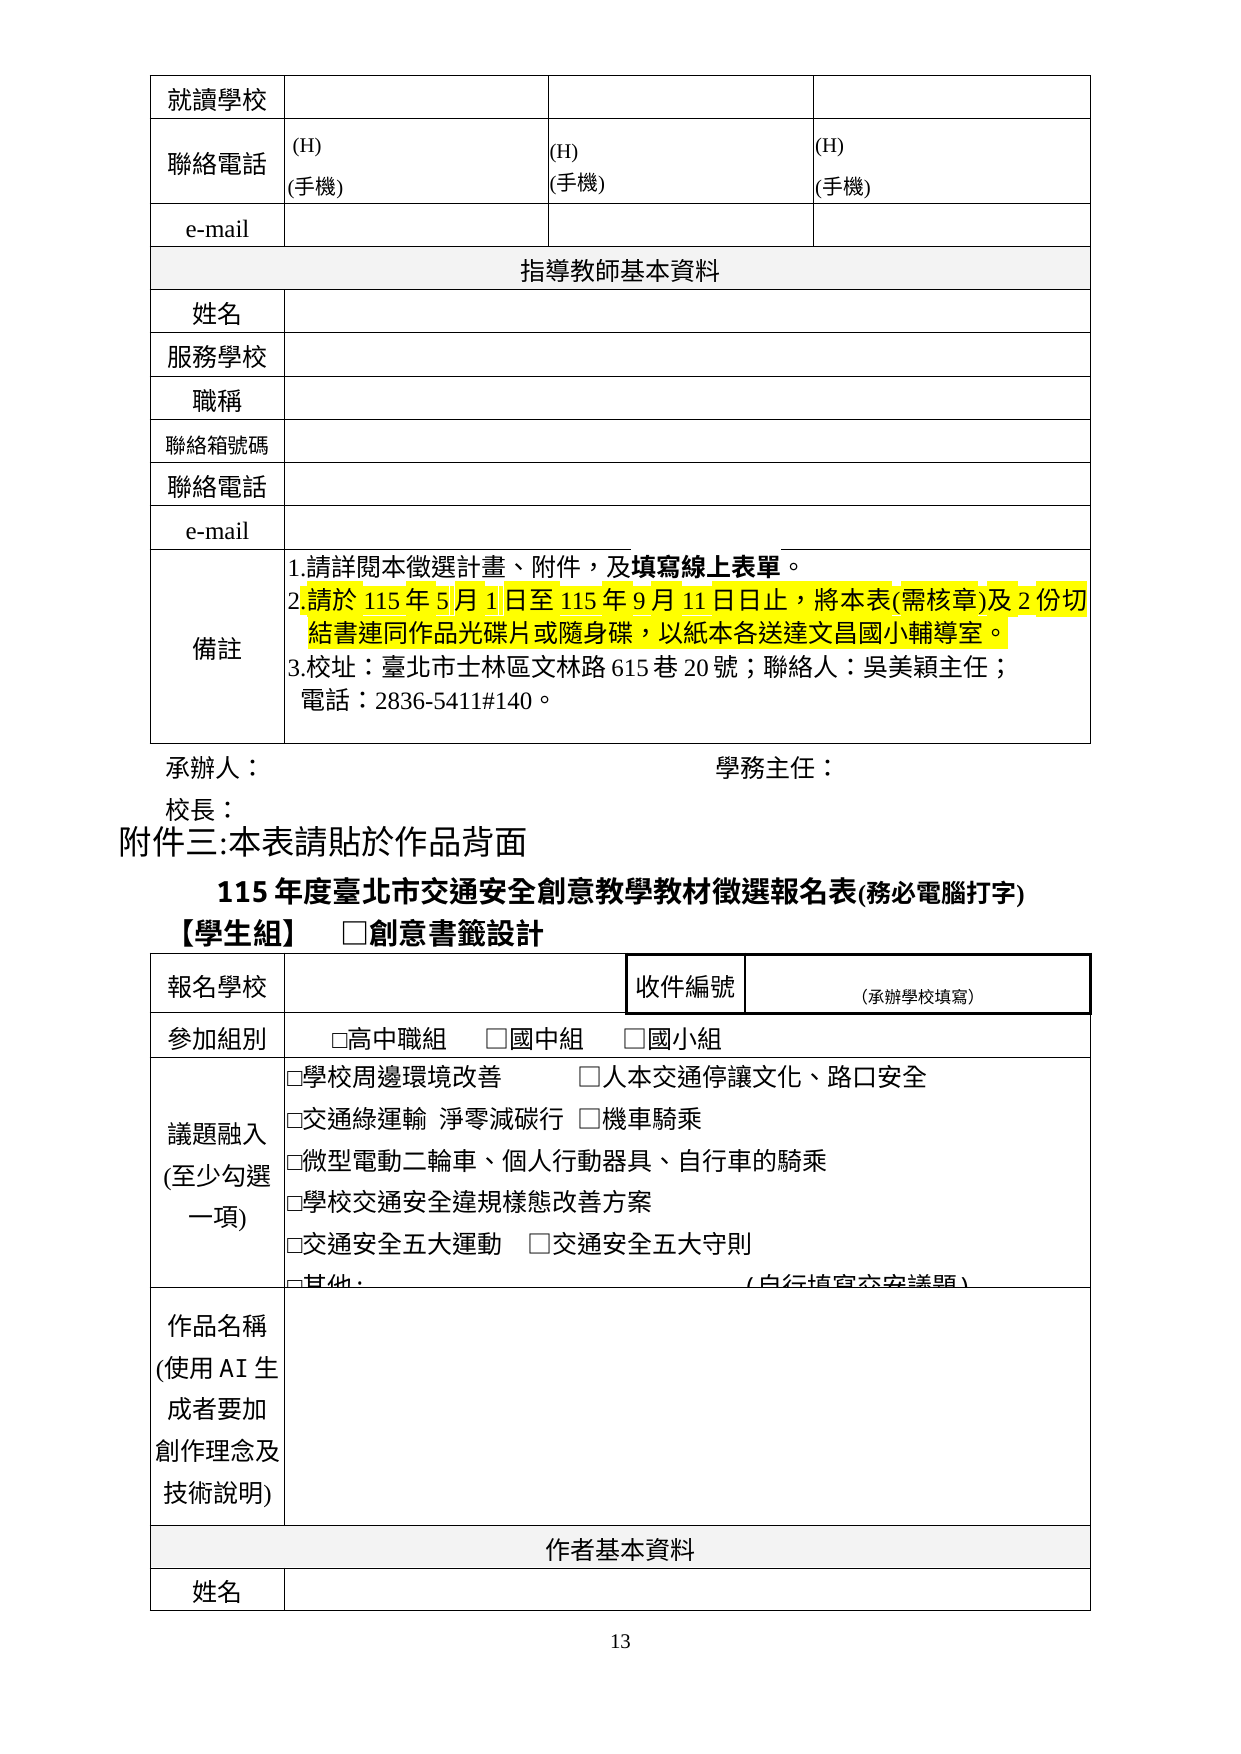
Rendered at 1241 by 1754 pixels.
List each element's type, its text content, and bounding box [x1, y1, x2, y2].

table_cell [285, 204, 548, 246]
table_cell 職稱 [151, 377, 284, 419]
text 附件三:本表請貼於作品背面 [119, 816, 577, 864]
table_header [592, 954, 625, 1012]
table_cell [285, 420, 1090, 462]
table_cell [285, 1569, 1090, 1610]
text 【學生組】 □創意書籤設計 [592, 911, 1075, 953]
text 承辦人： 學務主任： 校長： [165, 744, 1075, 828]
text 115年度臺北市交通安全創意教學教材徵選報名表(務必電腦打字) [104, 808, 1075, 1039]
table_cell 聯絡箱號碼 [151, 420, 284, 462]
table_cell 作品名稱 (使用AI生成者要加 創作理念及技術說明) [151, 1288, 284, 1525]
table_cell (H) (手機) [549, 119, 813, 203]
table_cell [814, 76, 1090, 118]
table_cell 服務學校 [151, 333, 284, 376]
table_header （承辦學校填寫） [746, 956, 1089, 1012]
table_cell 姓名 [151, 290, 284, 332]
table_cell 指導教師基本資料 [151, 247, 1090, 289]
table_header 收件編號 [628, 956, 744, 1012]
table_cell 姓名 [151, 1569, 284, 1610]
table_cell [814, 204, 1090, 246]
table_cell 參加組別 [151, 1039, 284, 1057]
table_cell □高中職組 □國中組 □國小組 [285, 1013, 1090, 1057]
table_cell [549, 204, 813, 246]
table_cell [285, 463, 1090, 505]
table_cell [285, 290, 1090, 332]
table_cell e-mail [151, 204, 284, 246]
table_cell 就讀學校 [151, 76, 284, 118]
table_cell 備註 [151, 550, 284, 743]
table_cell (H) (手機) [285, 119, 548, 203]
table_cell □學校周邊環境改善 □人本交通停讓文化、路口安全 □交通綠運輸 淨零減碳行 □機車騎乘 □微型電動二輪車、個人行動器具、自行車的騎乘 □學校交通安全違規樣態改善方案 □交通安全五大運動 □交通安全五大守則 □其他:_________________________(自行填寫交安議題) □其他:_________________________(自行填寫交安優良行為) [285, 1058, 1090, 1287]
table_cell [285, 333, 1090, 376]
table_cell [285, 506, 1090, 548]
table_cell [549, 76, 813, 118]
table_cell [285, 1288, 1090, 1525]
table_cell [285, 377, 1090, 419]
table_cell (H) (手機) [814, 119, 1090, 203]
table_cell [285, 76, 548, 118]
table_cell 1.請詳閱本徵選計畫、附件，及填寫線上表單。 2.請於115年5月1日至115年9月11日日止，將本表(需核章)及2份切結書連同作品光碟片或隨身碟，以紙本各送達文昌國小輔導室。 3.校址：臺北市士林區文林路615巷20號；聯絡人：吳美穎主任； 電話：2836-5411#140。 [285, 550, 1090, 743]
table_cell 議題融入 (至少勾選一項) [151, 1058, 284, 1287]
table_cell 聯絡電話 [151, 463, 284, 505]
table_cell 作者基本資料 [151, 1526, 1090, 1567]
table_cell 聯絡電話 [151, 119, 284, 203]
table_cell e-mail [151, 506, 284, 548]
